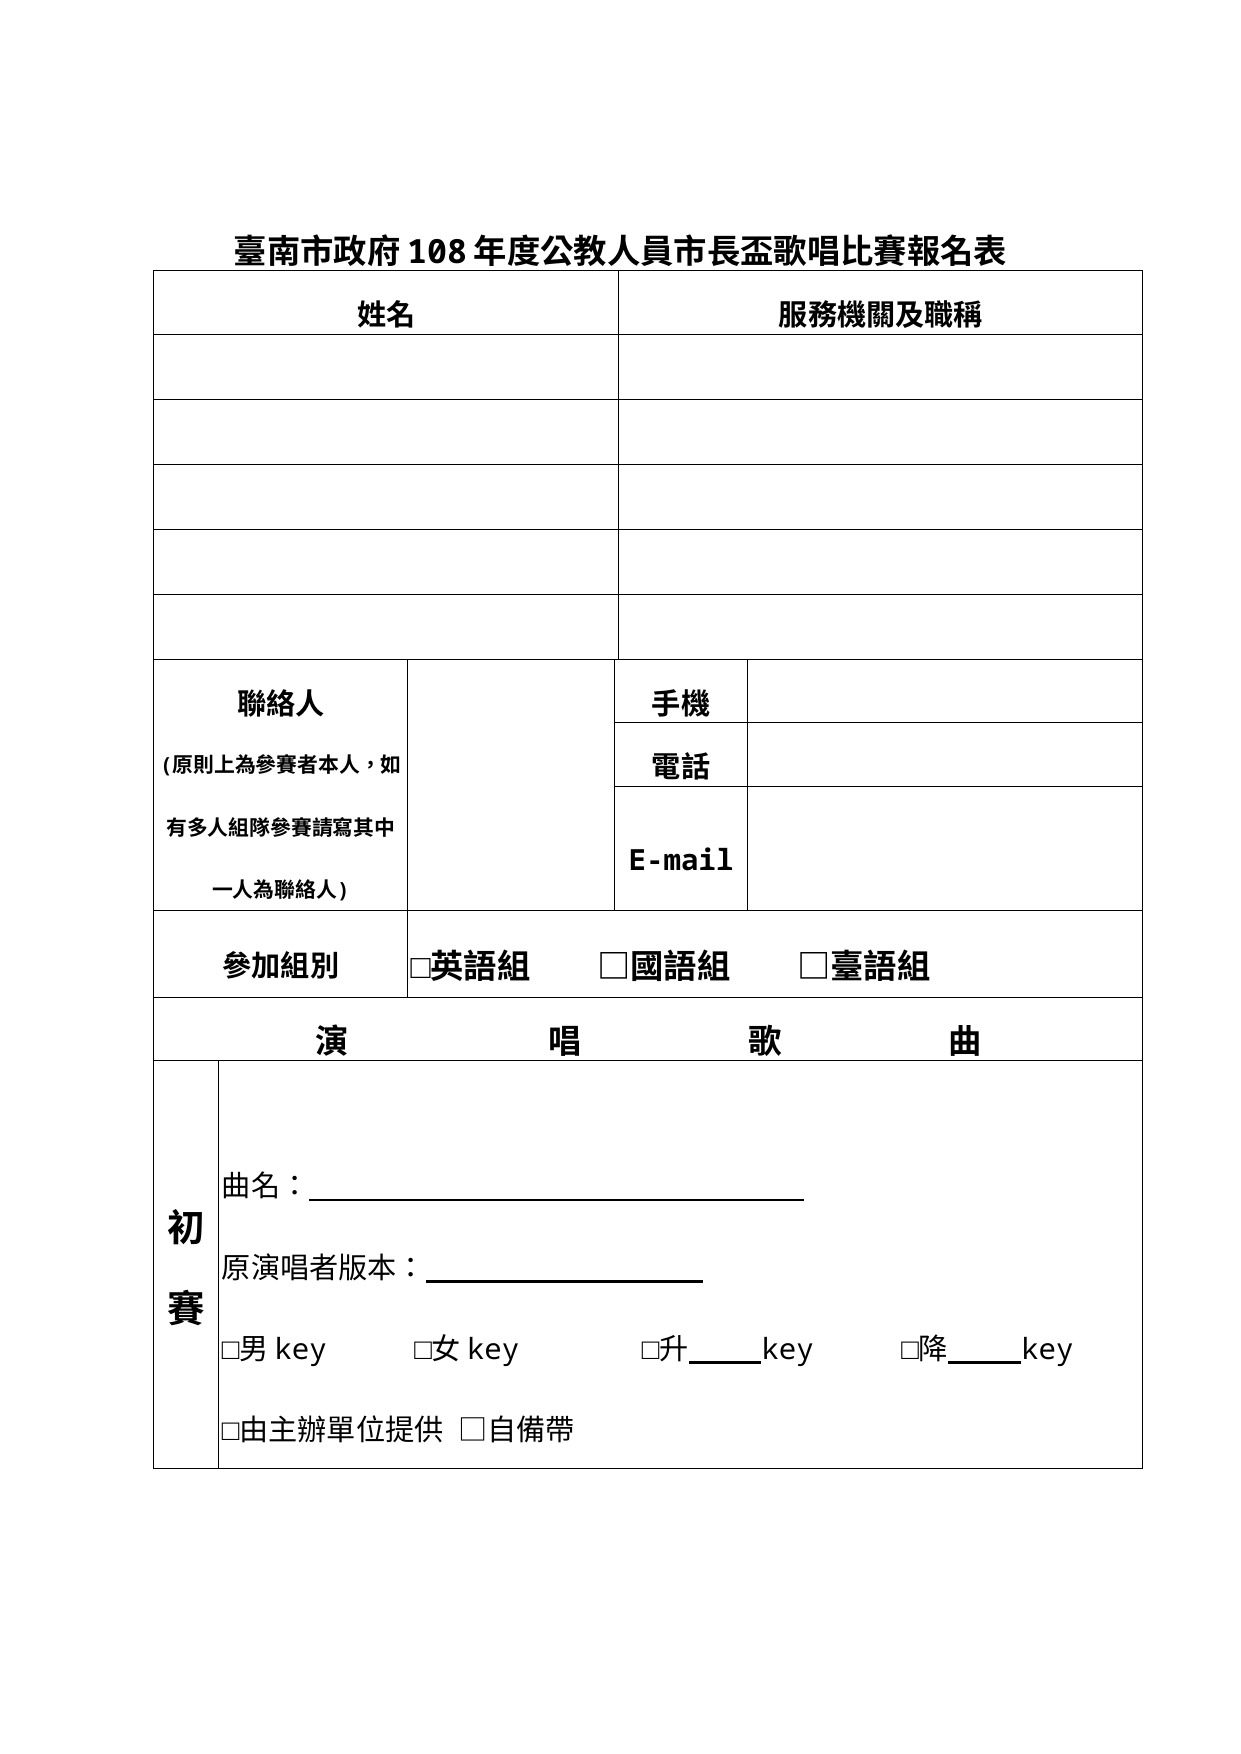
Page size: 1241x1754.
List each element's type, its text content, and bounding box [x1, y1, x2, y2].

text 臺南市政府108年度公教人員市長盃歌唱比賽報名表 [153, 208, 1087, 270]
table_cell [748, 787, 1142, 910]
table_cell [748, 660, 1142, 722]
table_cell 演 唱 歌 曲 [154, 998, 1142, 1060]
table_cell 曲名： 原演唱者版本： □男key □女key □升 key □降 key □由主辦單位提供 □自備帶 [219, 1061, 1142, 1467]
table_cell [154, 335, 618, 399]
table_cell [154, 595, 618, 659]
table_cell [154, 465, 618, 529]
table_cell [619, 530, 1142, 594]
table_cell [619, 400, 1142, 464]
table_cell 電話 [615, 723, 747, 786]
table_cell 參加組別 [154, 911, 407, 997]
table_header 服務機關及職稱 [619, 271, 1142, 334]
table_cell □英語組 □國語組 □臺語組 [408, 911, 1142, 997]
table_cell [154, 530, 618, 594]
table_header 姓名 [154, 271, 618, 334]
table_cell 聯絡人 (原則上為參賽者本人，如有多人組隊參賽請寫其中一人為聯絡人) [154, 660, 407, 910]
table_cell [154, 400, 618, 464]
table_cell [619, 595, 1142, 659]
table_cell [408, 660, 614, 910]
table_cell 手機 [615, 660, 747, 722]
table_cell [619, 465, 1142, 529]
table_cell [619, 335, 1142, 399]
table_cell [748, 723, 1142, 786]
table_cell 初 賽 [154, 1061, 218, 1467]
table_cell E-mail [615, 787, 747, 910]
